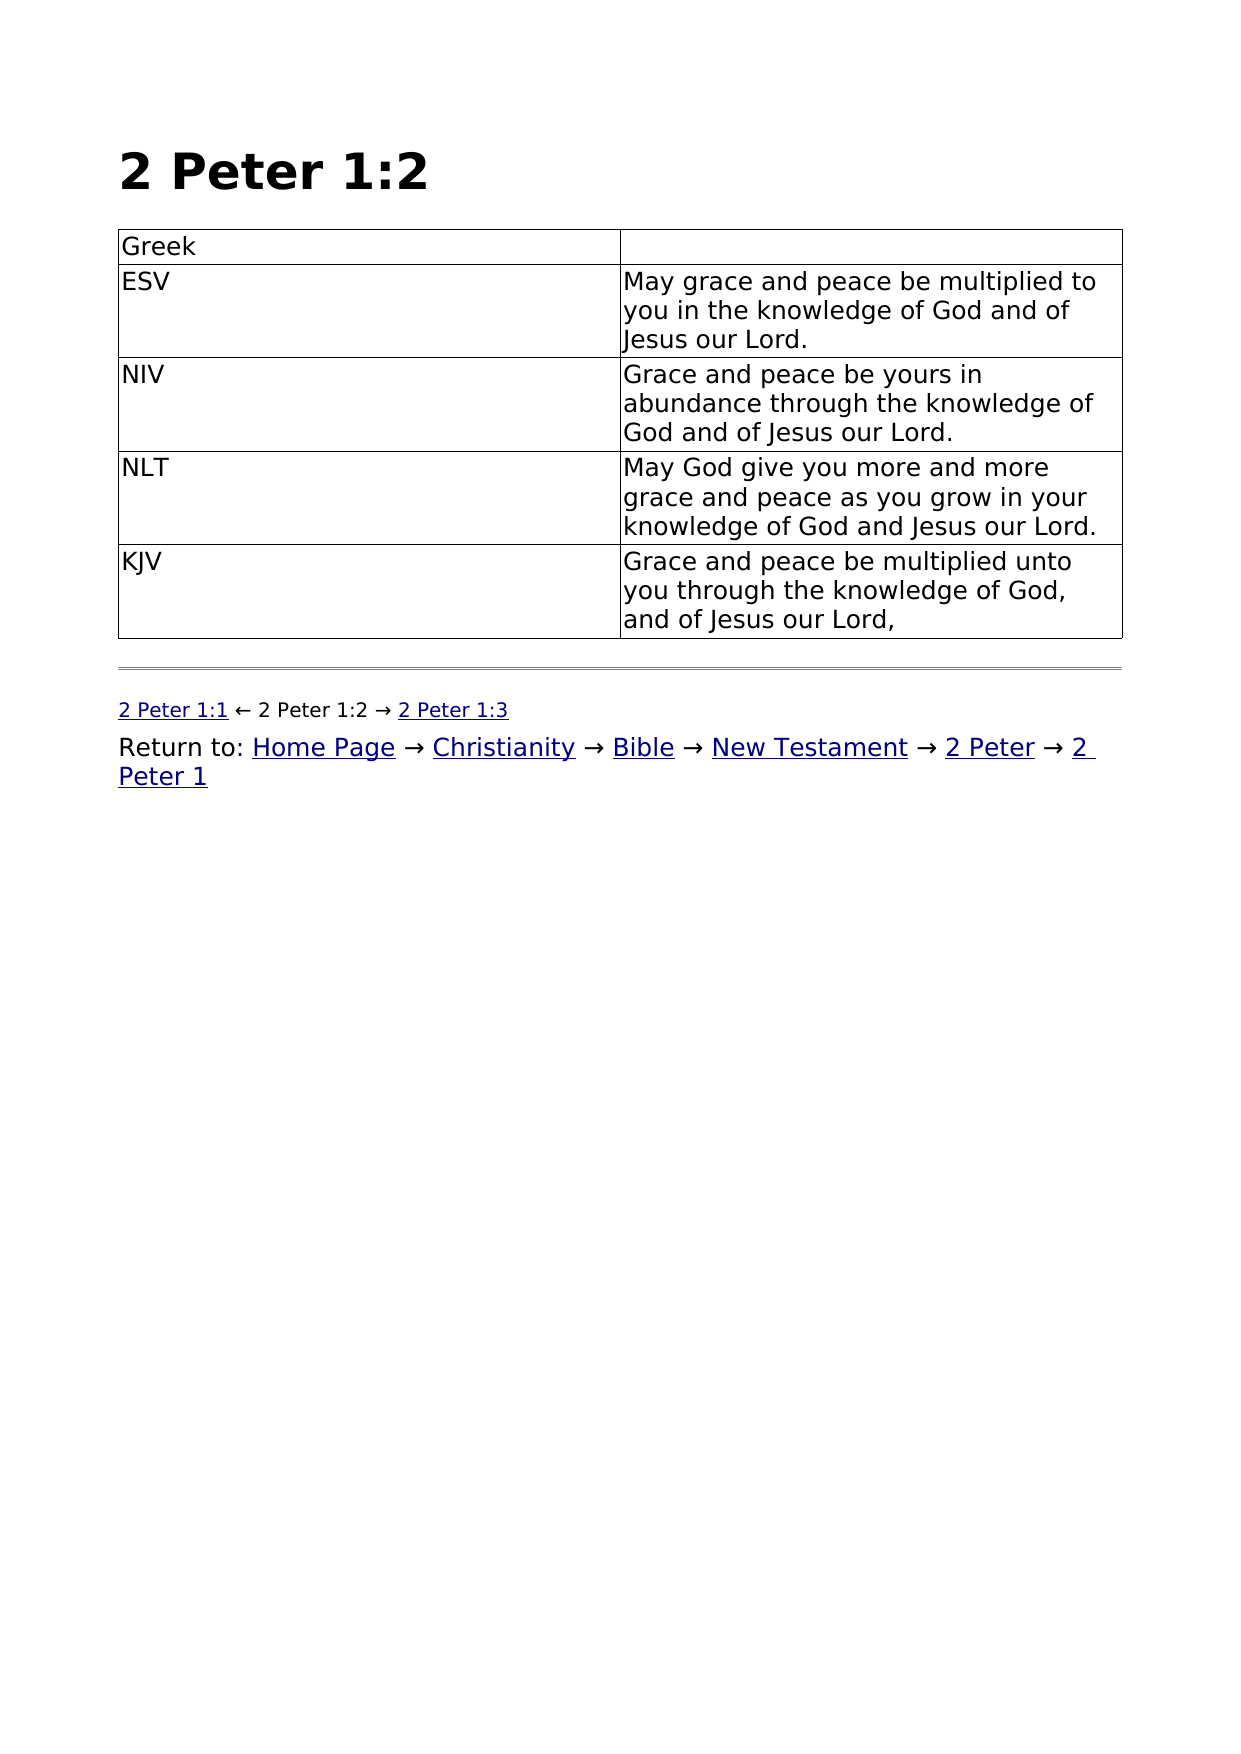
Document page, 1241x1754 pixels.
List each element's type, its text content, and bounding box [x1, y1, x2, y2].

subtitle 2 Peter 1:2 [118, 143, 1122, 201]
table_cell May grace and peace be multiplied to you in the knowledge of God and of Jesus our Lord. [621, 265, 1122, 357]
text Return to: Home Page → Christianity → Bible → New Testament → 2 Peter → 2 Peter 1 [118, 733, 1122, 791]
table_cell KJV [119, 545, 620, 637]
table_cell Grace and peace be multiplied unto you through the knowledge of God, and of Jesus our Lord, [621, 545, 1122, 637]
table_header Greek [119, 230, 620, 264]
table_header [621, 230, 1122, 264]
table_cell Grace and peace be yours in abundance through the knowledge of God and of Jesus our Lord. [621, 358, 1122, 451]
table_cell NLT [119, 452, 620, 544]
table_cell ESV [119, 265, 620, 357]
table_cell NIV [119, 358, 620, 451]
table_cell May God give you more and more grace and peace as you grow in your knowledge of God and Jesus our Lord. [621, 452, 1122, 544]
text 2 Peter 1:1 ← 2 Peter 1:2 → 2 Peter 1:3 [118, 699, 1122, 733]
